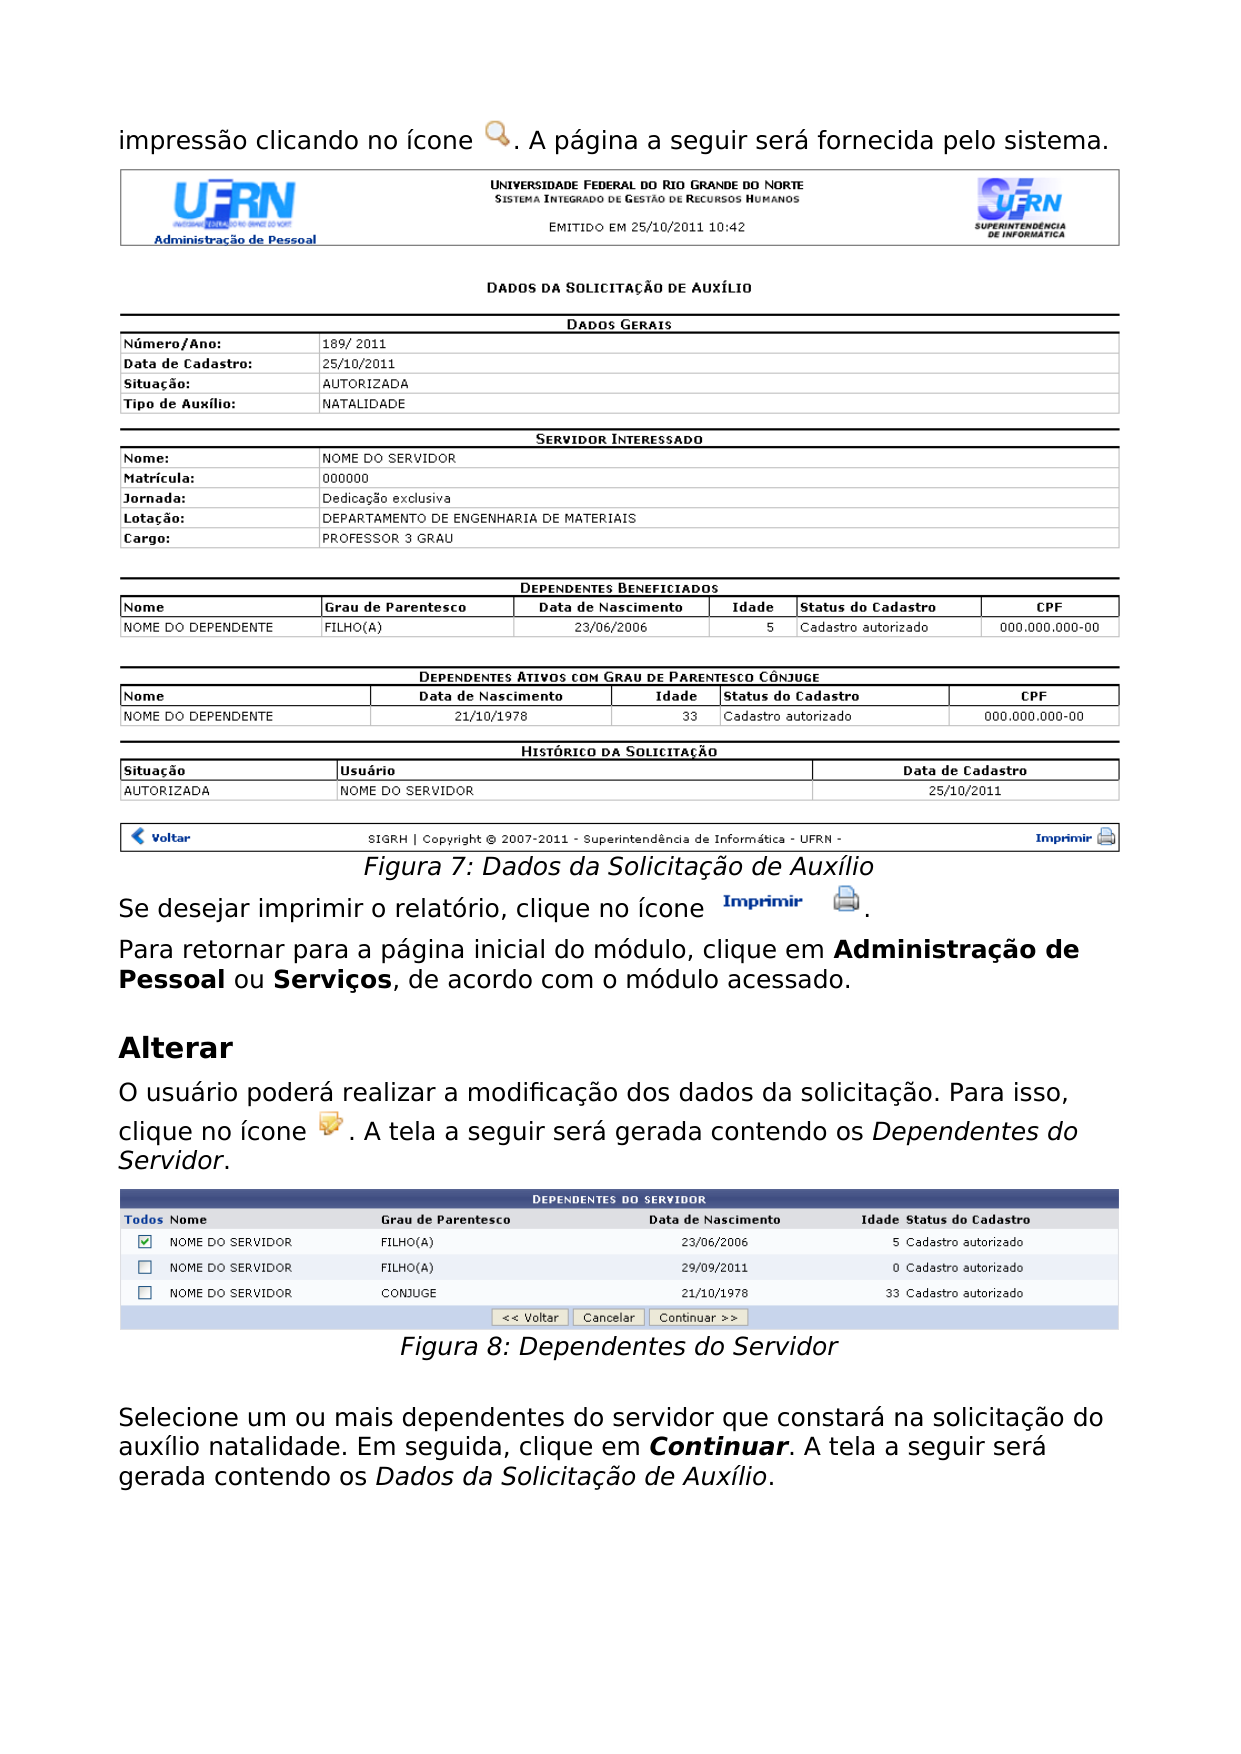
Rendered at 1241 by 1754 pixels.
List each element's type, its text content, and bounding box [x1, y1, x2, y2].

subtitle Alterar [118, 1032, 1122, 1066]
picture [315, 1107, 348, 1140]
picture [118, 1187, 1123, 1333]
text Para retornar para a página inicial do módulo, clique em Administração de Pessoal ou Serviços, de acordo com o módulo acessado. [118, 936, 1122, 994]
text impressão clicando no ícone . A página a seguir será fornecida pelo sistema. [118, 118, 1122, 155]
picture [481, 118, 513, 150]
picture [713, 881, 863, 918]
text Se desejar imprimir o relatório, clique no ícone . [118, 881, 1122, 923]
picture [118, 167, 1123, 853]
text O usuário poderá realizar a modificação dos dados da solicitação. Para isso, clique no ícone . A tela a seguir será gerada contendo os Dependentes do Servidor. [118, 1078, 1122, 1175]
text Figura 8: Dependentes do Servidor [118, 1333, 1122, 1362]
text Figura 7: Dados da Solicitação de Auxílio [118, 853, 1122, 881]
text Selecione um ou mais dependentes do servidor que constará na solicitação do auxílio natalidade. Em seguida, clique em Continuar. A tela a seguir será gerada contendo os Dados da Solicitação de Auxílio. [118, 1403, 1122, 1491]
